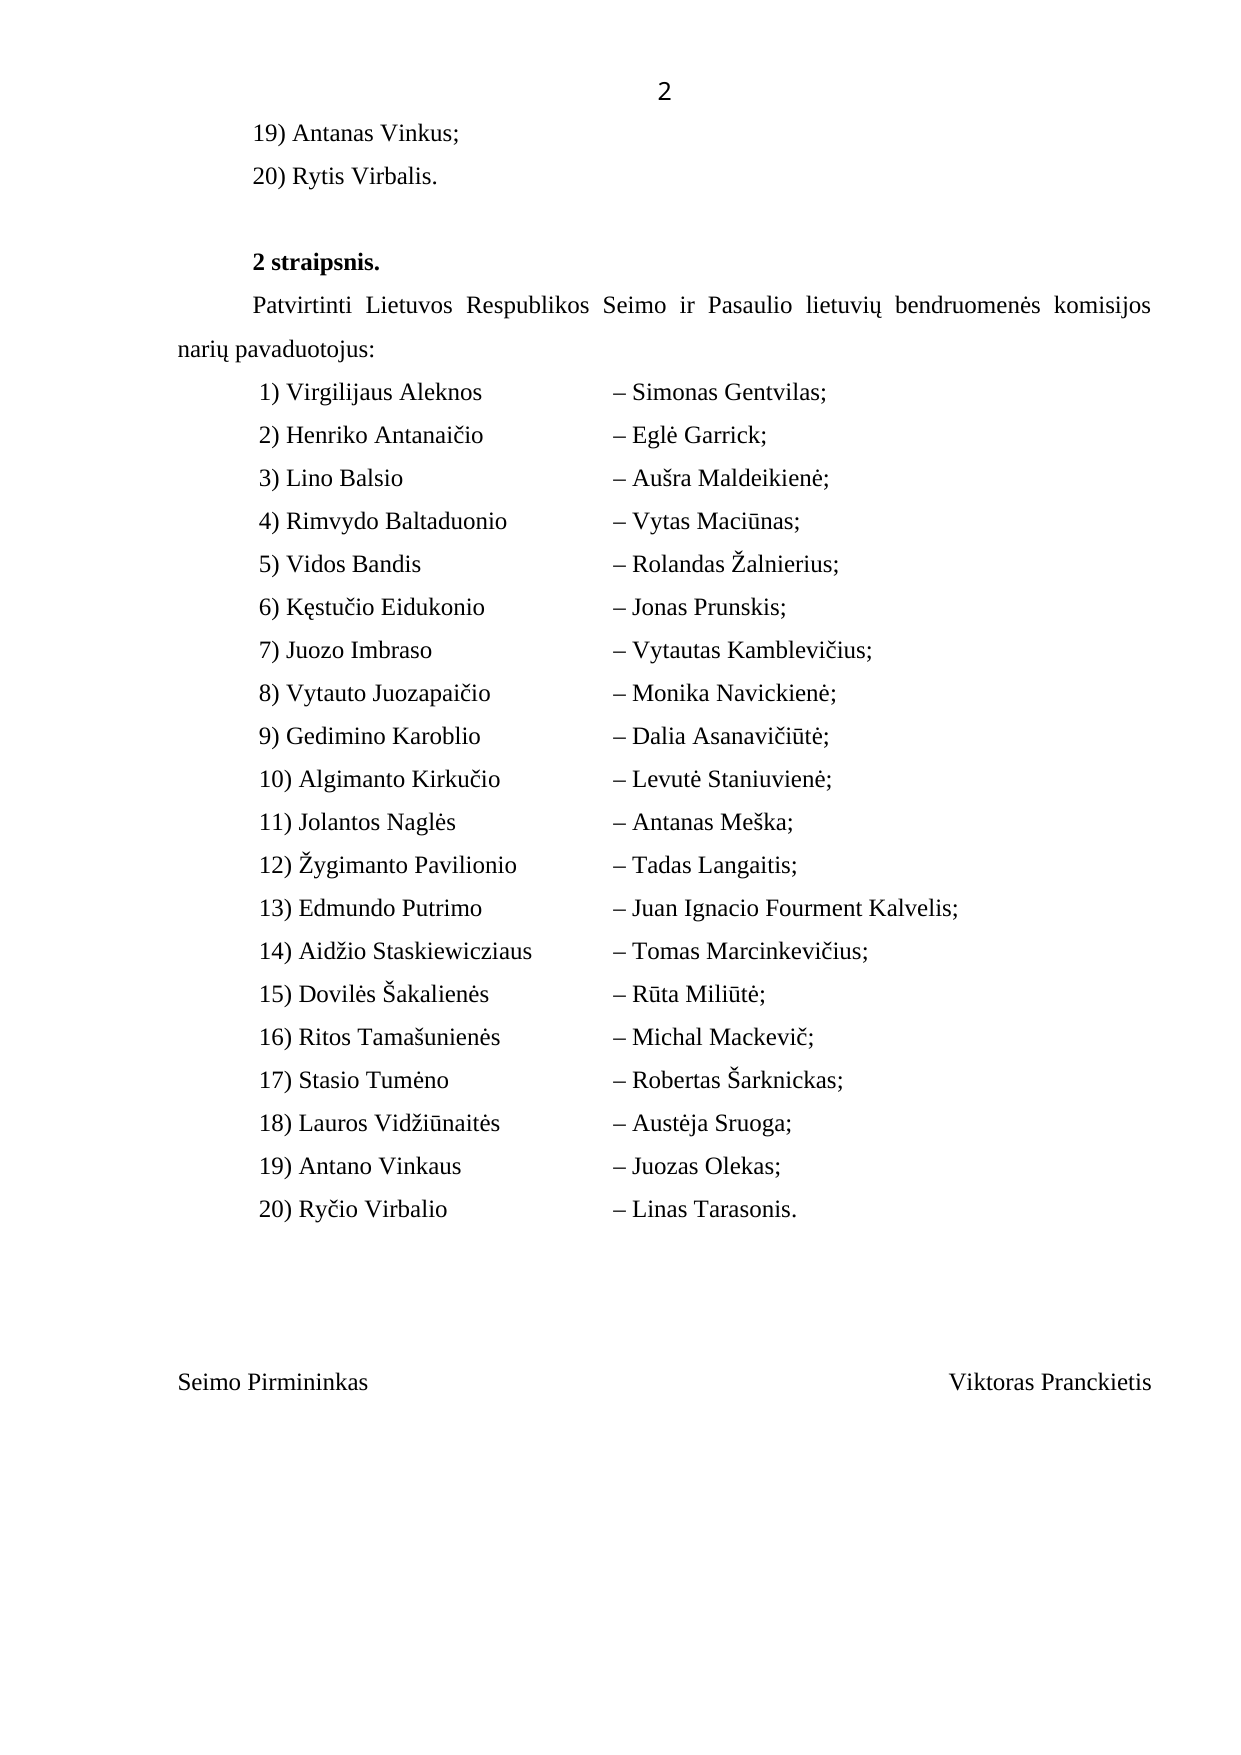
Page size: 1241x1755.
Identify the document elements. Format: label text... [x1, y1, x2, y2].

table_cell 14) Aidžio Staskiewicziaus [248, 936, 602, 979]
text Patvirtinti Lietuvos Respublikos Seimo ir Pasaulio lietuvių bendruomenės komisijos narių pavaduotojus: [177, 291, 1152, 362]
table_cell 2) Henriko Antanaičio [248, 420, 602, 463]
table_cell 6) Kęstučio Eidukonio [248, 592, 602, 635]
table_cell 7) Juozo Imbraso [248, 635, 602, 678]
text 19) Antanas Vinkus; [177, 118, 1152, 147]
table_cell – Tadas Langaitis; [602, 850, 1174, 893]
table_cell – Robertas Šarknickas; [602, 1065, 1174, 1108]
table_header – Simonas Gentvilas; [602, 377, 1174, 420]
table_cell 18) Lauros Vidžiūnaitės [248, 1108, 602, 1151]
table_cell – Eglė Garrick; [602, 420, 1174, 463]
table_cell 12) Žygimanto Pavilionio [248, 850, 602, 893]
table_cell 5) Vidos Bandis [248, 549, 602, 592]
table_cell 20) Ryčio Virbalio [248, 1194, 602, 1237]
table_cell – Vytas Maciūnas; [602, 506, 1174, 549]
table_cell – Dalia Asanavičiūtė; [602, 721, 1174, 764]
table_header 1) Virgilijaus Aleknos [248, 377, 602, 420]
table_cell 8) Vytauto Juozapaičio [248, 678, 602, 721]
table_cell 3) Lino Balsio [248, 463, 602, 506]
table_cell 13) Edmundo Putrimo [248, 893, 602, 936]
table_cell 19) Antano Vinkaus [248, 1151, 602, 1194]
table_cell 9) Gedimino Karoblio [248, 721, 602, 764]
text Seimo Pirmininkas Viktoras Pranckietis [177, 1367, 1152, 1395]
table_cell – Jonas Prunskis; [602, 592, 1174, 635]
table_cell 17) Stasio Tumėno [248, 1065, 602, 1108]
table_cell 11) Jolantos Naglės [248, 807, 602, 850]
table_cell – Monika Navickienė; [602, 678, 1174, 721]
table_cell – Linas Tarasonis. [602, 1194, 1174, 1237]
text 20) Rytis Virbalis. [177, 161, 1152, 190]
table_cell – Tomas Marcinkevičius; [602, 936, 1174, 979]
table_cell – Juozas Olekas; [602, 1151, 1174, 1194]
table_cell 15) Dovilės Šakalienės [248, 979, 602, 1022]
table_cell – Austėja Sruoga; [602, 1108, 1174, 1151]
table_cell 16) Ritos Tamašunienės [248, 1022, 602, 1065]
table_cell – Rūta Miliūtė; [602, 979, 1174, 1022]
table_cell – Michal Mackevič; [602, 1022, 1174, 1065]
text 2 straipsnis. [177, 247, 1152, 276]
table_cell – Antanas Meška; [602, 807, 1174, 850]
table_cell – Juan Ignacio Fourment Kalvelis; [602, 893, 1174, 936]
table_cell – Vytautas Kamblevičius; [602, 635, 1174, 678]
table_cell – Aušra Maldeikienė; [602, 463, 1174, 506]
table_cell 4) Rimvydo Baltaduonio [248, 506, 602, 549]
table_cell – Rolandas Žalnierius; [602, 549, 1174, 592]
table_cell 10) Algimanto Kirkučio [248, 764, 602, 807]
table_cell – Levutė Staniuvienė; [602, 764, 1174, 807]
